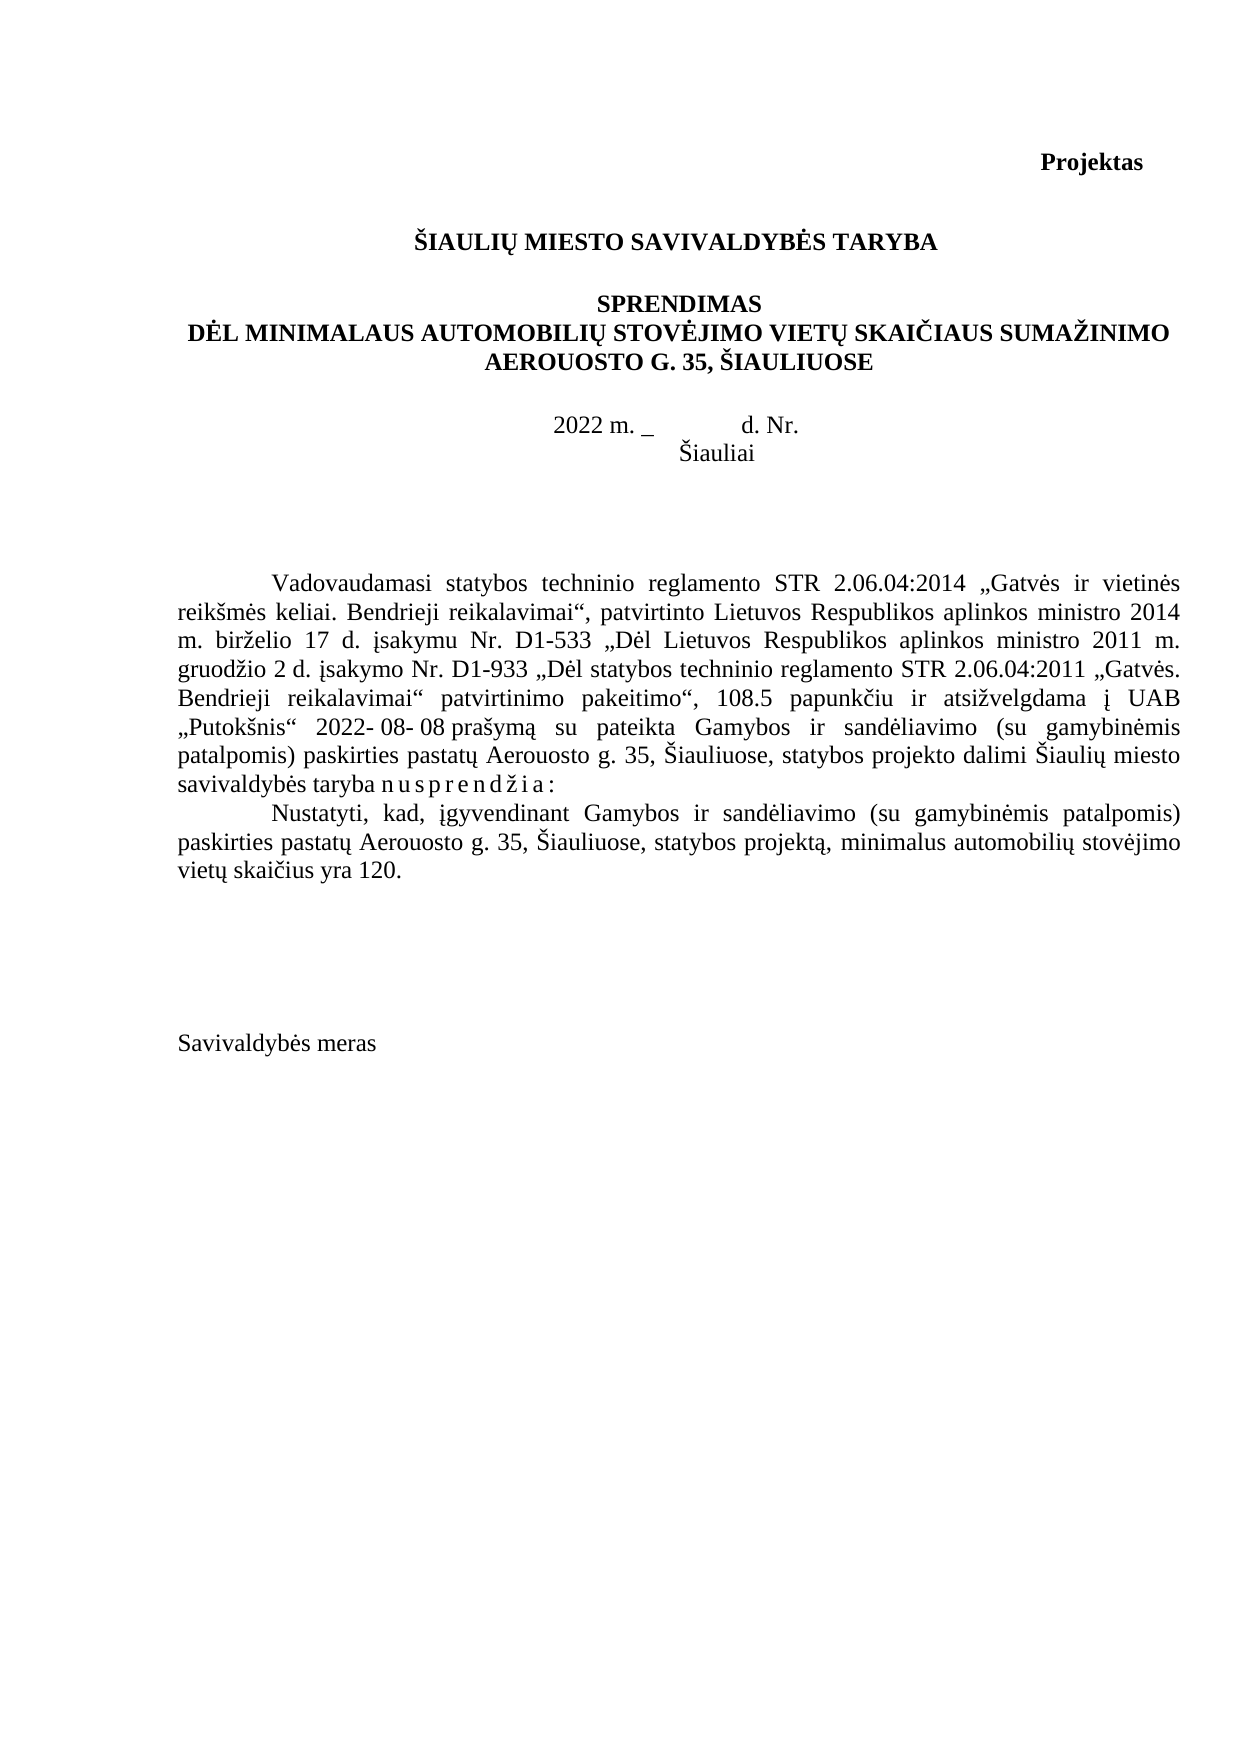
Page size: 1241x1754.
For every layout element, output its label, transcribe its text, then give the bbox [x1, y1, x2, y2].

text Projektas [1002, 147, 1181, 176]
text Šiauliai [252, 438, 1181, 467]
text SPRENDIMAS [177, 289, 1181, 318]
text DĖL MINIMALAUS AUTOMOBILIŲ STOVĖJIMO VIETŲ SKAIČIAUS SUMAŽINIMO AEROUOSTO G. 35, ŠIAULIUOSE [177, 318, 1181, 376]
text ŠIAULIŲ MIESTO SAVIVALDYBĖS TARYBA [177, 227, 1181, 256]
text Nustatyti, kad, įgyvendinant Gamybos ir sandėliavimo (su gamybinėmis patalpomis) paskirties pastatų Aerouosto g. 35, Šiauliuose, statybos projektą, minimalus automobilių stovėjimo vietų skaičius yra 120. [177, 798, 1181, 884]
text 2022 m. _ d. Nr. [177, 410, 1181, 438]
text Savivaldybės meras [177, 1028, 1181, 1057]
text Vadovaudamasi statybos techninio reglamento STR 2.06.04:2014 „Gatvės ir vietinės reikšmės keliai. Bendrieji reikalavimai“, patvirtinto Lietuvos Respublikos aplinkos ministro 2014 m. birželio 17 d. įsakymu Nr. D1-533 „Dėl Lietuvos Respublikos aplinkos ministro 2011 m. gruodžio 2 d. įsakymo Nr. D1-933 „Dėl statybos techninio reglamento STR 2.06.04:2011 „Gatvės. Bendrieji reikalavimai“ patvirtinimo pakeitimo“, 108.5 papunkčiu ir atsižvelgdama į UAB „Putokšnis“ 2022- 08- 08 prašymą su pateikta Gamybos ir sandėliavimo (su gamybinėmis patalpomis) paskirties pastatų Aerouosto g. 35, Šiauliuose, statybos projekto dalimi Šiaulių miesto savivaldybės taryba nusprendžia: [177, 568, 1181, 798]
